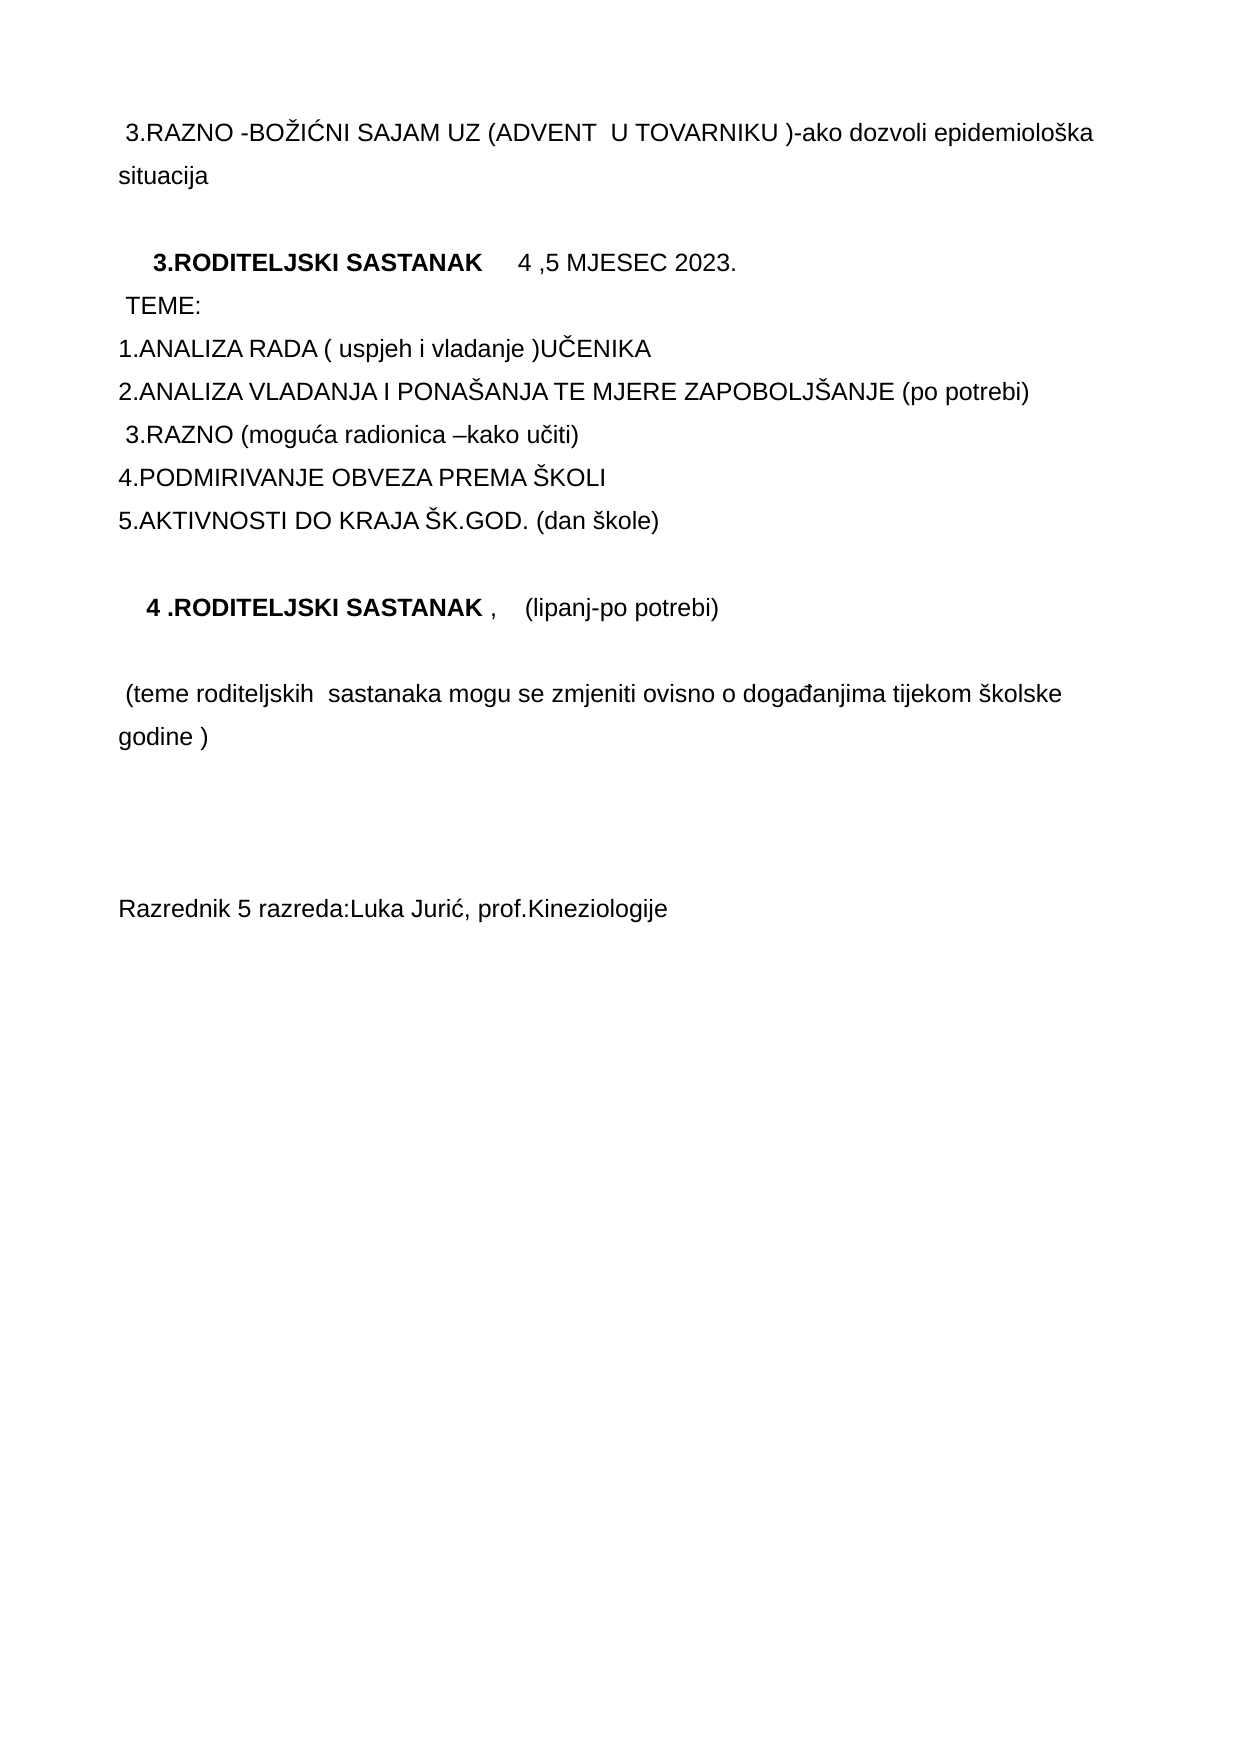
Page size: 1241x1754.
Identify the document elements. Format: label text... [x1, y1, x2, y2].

text 4.PODMIRIVANJE OBVEZA PREMA ŠKOLI [118, 463, 1122, 492]
text 5.AKTIVNOSTI DO KRAJA ŠK.GOD. (dan škole) [118, 506, 1122, 535]
text 4 .RODITELJSKI SASTANAK , (lipanj-po potrebi) [118, 592, 1122, 621]
text TEME: [118, 291, 1122, 319]
text 3.RODITELJSKI SASTANAK 4 ,5 MJESEC 2023. [118, 247, 1122, 276]
text 2.ANALIZA VLADANJA I PONAŠANJA TE MJERE ZAPOBOLJŠANJE (po potrebi) [118, 377, 1122, 406]
text 1.ANALIZA RADA ( uspjeh i vladanje )UČENIKA [118, 334, 1122, 362]
text 3.RAZNO -BOŽIĆNI SAJAM UZ (ADVENT U TOVARNIKU )-ako dozvoli epidemiološka situacija [118, 118, 1122, 190]
text Razrednik 5 razreda:Luka Jurić, prof.Kineziologije [118, 894, 1122, 923]
text (teme roditeljskih sastanaka mogu se zmjeniti ovisno o događanjima tijekom školske godine ) [118, 679, 1122, 751]
text 3.RAZNO (moguća radionica –kako učiti) [118, 420, 1122, 449]
